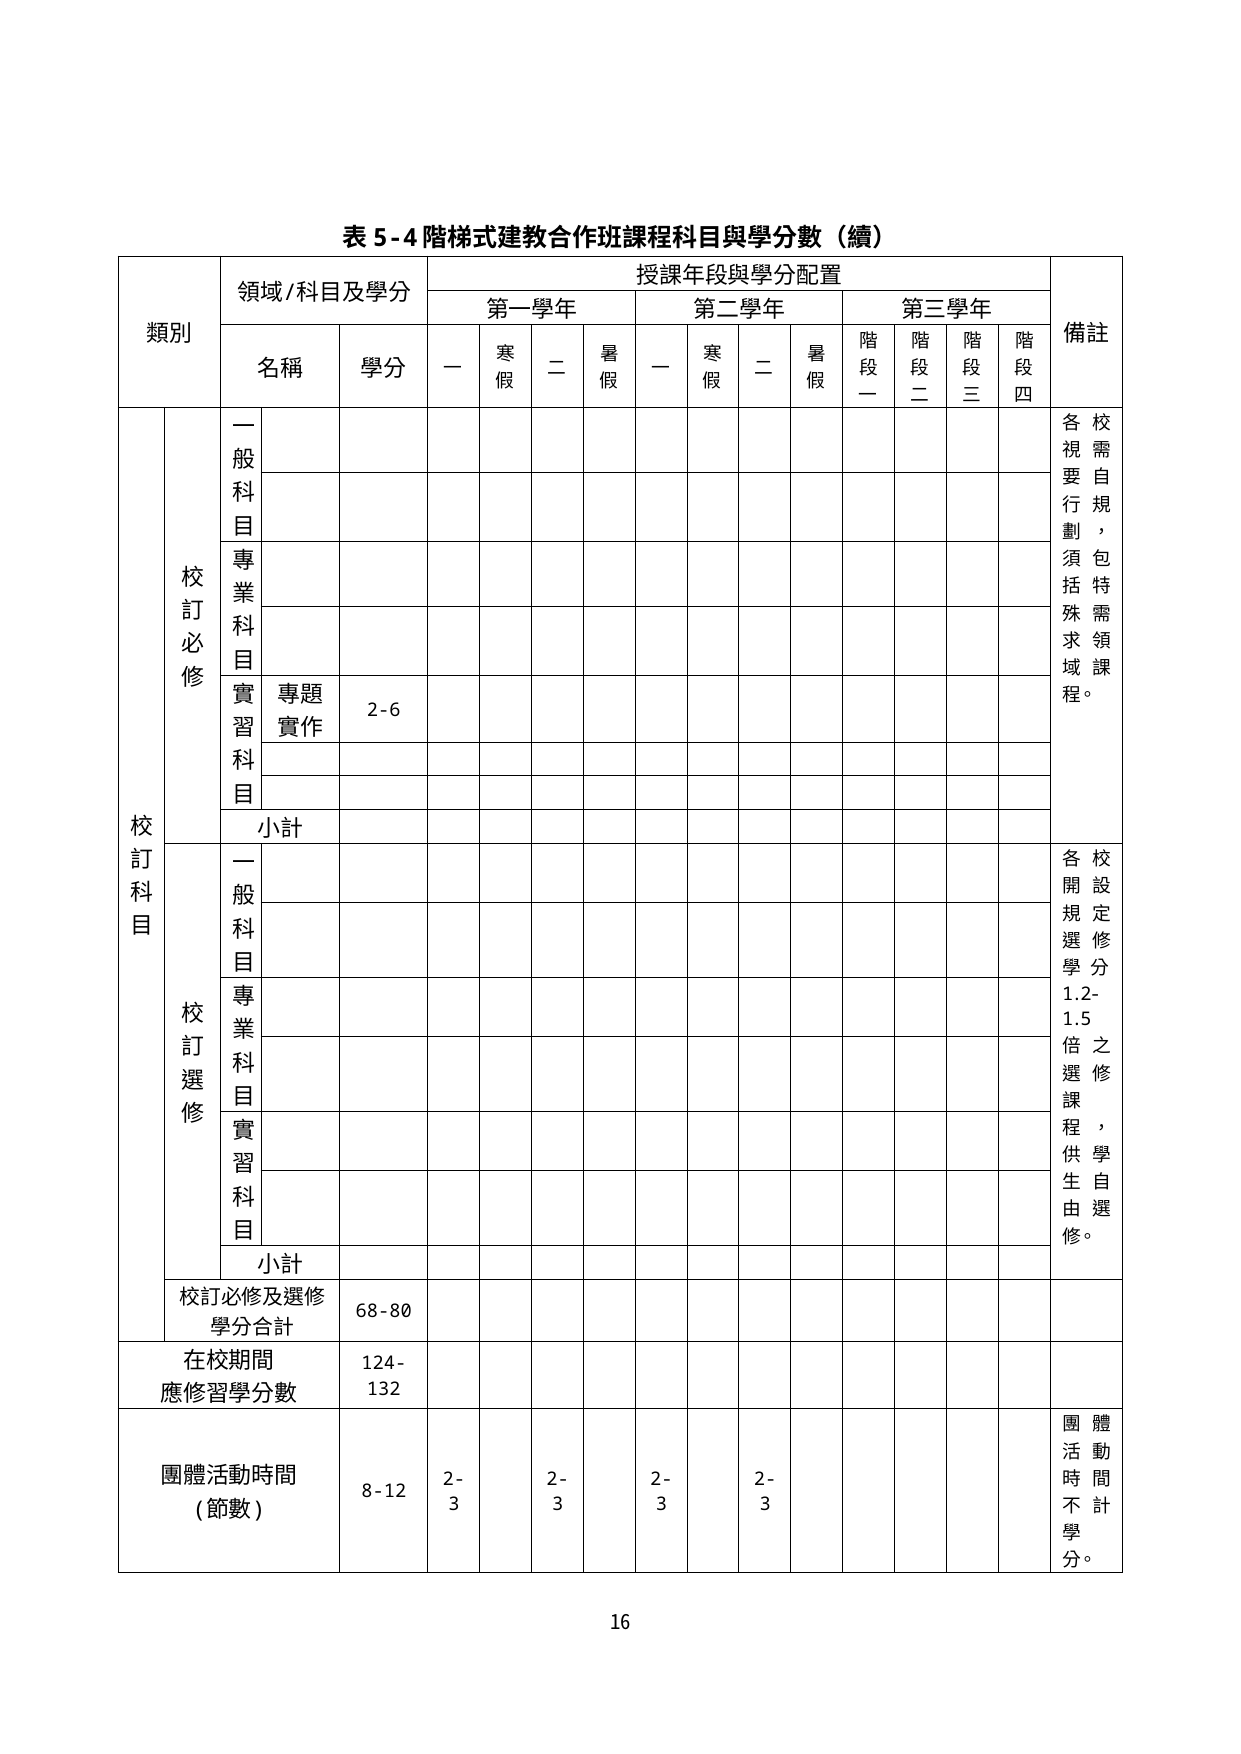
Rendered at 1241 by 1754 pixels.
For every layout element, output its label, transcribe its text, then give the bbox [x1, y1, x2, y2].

table_cell [584, 1246, 635, 1279]
table_cell [636, 1037, 687, 1111]
table_cell [688, 542, 738, 606]
table_cell [791, 844, 842, 902]
table_cell [688, 1280, 738, 1341]
table_cell [262, 408, 339, 472]
table_cell [947, 676, 998, 742]
table_cell [791, 743, 842, 774]
table_cell [480, 1037, 531, 1111]
table_cell [480, 844, 531, 902]
table_cell [791, 607, 842, 675]
table_cell [688, 903, 738, 977]
table_cell [340, 542, 427, 606]
table_cell [532, 1112, 583, 1170]
table_cell [791, 1246, 842, 1279]
table_cell 校訂選修 [165, 844, 220, 1279]
table_cell [428, 810, 479, 843]
table_cell [584, 473, 635, 541]
table_cell [532, 903, 583, 977]
table_cell [739, 1112, 790, 1170]
table_cell [895, 607, 946, 675]
table_cell [340, 408, 427, 472]
table_cell [532, 776, 583, 809]
table_cell [791, 1280, 842, 1341]
table_cell [340, 776, 427, 809]
table_cell [739, 1280, 790, 1341]
table_cell [584, 408, 635, 472]
table_cell 校訂必修及選修學分合計 [165, 1280, 339, 1341]
table_cell [947, 978, 998, 1036]
table_cell [532, 408, 583, 472]
table_cell [895, 1037, 946, 1111]
table_cell [947, 1246, 998, 1279]
table_cell [584, 776, 635, 809]
table_cell [636, 776, 687, 809]
table_cell [843, 1280, 894, 1341]
table_cell [636, 1342, 687, 1408]
table_cell [843, 1171, 894, 1245]
table_cell [636, 1112, 687, 1170]
table_cell [843, 542, 894, 606]
table_cell [843, 1409, 894, 1572]
table_cell [999, 473, 1050, 541]
table_cell [636, 1246, 687, 1279]
table_cell [895, 903, 946, 977]
table_cell [428, 844, 479, 902]
table_cell [999, 1280, 1050, 1341]
table_cell [999, 776, 1050, 809]
table_cell [480, 978, 531, 1036]
table_cell 專題 實作 [262, 676, 339, 742]
table_cell 學分 [340, 325, 427, 407]
table_cell 2-3 [532, 1409, 583, 1572]
table_cell [999, 1112, 1050, 1170]
table_cell [999, 542, 1050, 606]
table_cell [843, 776, 894, 809]
table_cell [947, 776, 998, 809]
table_cell [532, 978, 583, 1036]
table_cell [739, 743, 790, 774]
table_cell [584, 1409, 635, 1572]
table_cell [791, 1171, 842, 1245]
table_cell [428, 1037, 479, 1111]
table_cell [791, 1342, 842, 1408]
table_cell 名稱 [221, 325, 339, 407]
table_cell [947, 844, 998, 902]
table_cell [428, 903, 479, 977]
table_cell 第二學年 [636, 291, 842, 324]
table_cell [791, 473, 842, 541]
table_cell [999, 1342, 1050, 1408]
table_cell [791, 408, 842, 472]
table_cell [843, 810, 894, 843]
table_cell [688, 776, 738, 809]
table_cell [739, 1171, 790, 1245]
table_cell [636, 1171, 687, 1245]
table_cell [636, 676, 687, 742]
table_cell [895, 1342, 946, 1408]
table_cell [739, 1342, 790, 1408]
table_cell 暑假 [791, 325, 842, 407]
table_cell [584, 1112, 635, 1170]
table_cell [262, 903, 339, 977]
table_cell [947, 408, 998, 472]
table_cell [895, 844, 946, 902]
table_cell 校訂科目 [119, 408, 164, 1341]
table_cell [428, 743, 479, 774]
table_cell [636, 607, 687, 675]
table_cell [584, 810, 635, 843]
table_cell [895, 810, 946, 843]
table_cell [340, 743, 427, 774]
table_cell 寒假 [480, 325, 531, 407]
table_cell [428, 676, 479, 742]
table_cell [428, 408, 479, 472]
table_cell [895, 1409, 946, 1572]
table_cell [947, 1171, 998, 1245]
table_cell [480, 1171, 531, 1245]
table_cell [947, 1342, 998, 1408]
table_cell [947, 903, 998, 977]
table_cell [480, 473, 531, 541]
table_cell [739, 978, 790, 1036]
table_cell [480, 903, 531, 977]
table_cell 在校期間 應修習學分數 [119, 1342, 339, 1408]
table_cell [895, 1171, 946, 1245]
table_cell [895, 1112, 946, 1170]
table_cell 68-80 [340, 1280, 427, 1341]
table_cell [480, 542, 531, 606]
table_cell [688, 810, 738, 843]
table_cell [428, 978, 479, 1036]
table_cell 小計 [221, 810, 339, 843]
table_cell [895, 978, 946, 1036]
table_cell [636, 978, 687, 1036]
table_cell 第三學年 [843, 291, 1050, 324]
table_cell 團體活動時間 (節數) [119, 1409, 339, 1572]
table_cell 團體活動時間不計學分。 [1051, 1409, 1122, 1572]
table_cell [584, 978, 635, 1036]
table_cell [739, 408, 790, 472]
table_cell [340, 978, 427, 1036]
table_cell [428, 473, 479, 541]
table_cell [340, 607, 427, 675]
table_cell [340, 1112, 427, 1170]
table_cell [480, 1342, 531, 1408]
table_cell [688, 1112, 738, 1170]
table_cell 一般 科目 [221, 408, 261, 541]
table_cell [791, 903, 842, 977]
table_cell [739, 542, 790, 606]
table_cell [584, 1171, 635, 1245]
table_cell [584, 1342, 635, 1408]
table_cell [688, 473, 738, 541]
table_cell 一 [428, 325, 479, 407]
table_cell [340, 1037, 427, 1111]
text 表5-4階梯式建教合作班課程科目與學分數（續） [118, 210, 1122, 256]
table_cell 階段 四 [999, 325, 1050, 407]
table_cell [262, 1171, 339, 1245]
table_cell [791, 810, 842, 843]
table_cell [947, 1280, 998, 1341]
table_cell [636, 408, 687, 472]
table_cell [584, 1037, 635, 1111]
table_cell [688, 743, 738, 774]
table_cell [340, 903, 427, 977]
table_cell [480, 810, 531, 843]
table_cell [584, 676, 635, 742]
table_cell [532, 1280, 583, 1341]
table_cell [584, 743, 635, 774]
table_cell [584, 607, 635, 675]
table_cell [999, 903, 1050, 977]
table_cell [688, 1246, 738, 1279]
table_cell [791, 1037, 842, 1111]
table_cell 階段 三 [947, 325, 998, 407]
table_cell [428, 1246, 479, 1279]
table_cell [999, 978, 1050, 1036]
table_cell 實習 科目 [221, 676, 261, 809]
table_cell [895, 542, 946, 606]
table_cell [739, 473, 790, 541]
table_cell [688, 607, 738, 675]
table_cell [843, 1112, 894, 1170]
table_cell [480, 776, 531, 809]
table_cell [636, 743, 687, 774]
table_cell [791, 978, 842, 1036]
table_cell [947, 607, 998, 675]
table_cell [532, 1246, 583, 1279]
table_cell 二 [739, 325, 790, 407]
table_cell [999, 844, 1050, 902]
table_cell [340, 1246, 427, 1279]
table_cell [428, 1280, 479, 1341]
table_cell [262, 542, 339, 606]
table_cell [480, 1280, 531, 1341]
table_cell [999, 1171, 1050, 1245]
table_cell [340, 473, 427, 541]
table_cell [480, 1409, 531, 1572]
table_cell [843, 743, 894, 774]
table_cell [340, 844, 427, 902]
table_cell [636, 1280, 687, 1341]
table_cell [428, 1342, 479, 1408]
table_cell [895, 743, 946, 774]
table_cell [480, 743, 531, 774]
table_cell [532, 1342, 583, 1408]
table_cell [843, 978, 894, 1036]
table_cell [999, 810, 1050, 843]
table_cell 第一學年 [428, 291, 635, 324]
table_cell 二 [532, 325, 583, 407]
table_cell [584, 542, 635, 606]
table_cell [584, 903, 635, 977]
table_cell [688, 676, 738, 742]
table_cell [584, 844, 635, 902]
table_cell [947, 542, 998, 606]
table_cell [532, 743, 583, 774]
table_cell [843, 1342, 894, 1408]
table_cell 小計 [221, 1246, 339, 1279]
table_cell [688, 844, 738, 902]
table_cell 階段 二 [895, 325, 946, 407]
table_cell [532, 473, 583, 541]
table_cell 專業 科目 [221, 542, 261, 675]
table_cell 階段一 [843, 325, 894, 407]
table_cell [688, 1037, 738, 1111]
table_cell [532, 1037, 583, 1111]
table_cell [1051, 1342, 1122, 1408]
table_cell [1051, 1280, 1122, 1341]
table_cell [636, 903, 687, 977]
table_cell [428, 1112, 479, 1170]
table_cell [895, 1280, 946, 1341]
table_cell [999, 676, 1050, 742]
table_cell [739, 607, 790, 675]
table_cell 實習 科目 [221, 1112, 261, 1245]
table_cell [340, 1171, 427, 1245]
table_cell [739, 776, 790, 809]
table_cell [688, 408, 738, 472]
table_cell [947, 1112, 998, 1170]
table_cell [532, 676, 583, 742]
table_cell [532, 810, 583, 843]
table_cell 一 [636, 325, 687, 407]
table_cell [480, 676, 531, 742]
table_cell [480, 408, 531, 472]
table_cell [636, 542, 687, 606]
table_cell [999, 1037, 1050, 1111]
table_cell [947, 810, 998, 843]
table_cell 校訂必修 [165, 408, 220, 843]
table_cell [843, 1246, 894, 1279]
table_cell [947, 743, 998, 774]
table_cell [791, 1409, 842, 1572]
table_cell [480, 1112, 531, 1170]
table_cell [262, 743, 339, 774]
table_cell [843, 607, 894, 675]
table_cell [262, 776, 339, 809]
table_cell [584, 1280, 635, 1341]
table_cell [532, 1171, 583, 1245]
table_cell 寒假 [688, 325, 738, 407]
table_cell 專業 科目 [221, 978, 261, 1111]
table_cell [999, 1246, 1050, 1279]
table_header 類別 [119, 257, 220, 407]
table_cell [843, 1037, 894, 1111]
table_cell [791, 776, 842, 809]
table_cell [947, 1409, 998, 1572]
table_cell 2-3 [739, 1409, 790, 1572]
table_cell 各校開設規定選修學分1.2-1.5 倍之選修課程，供學生自由選修。 [1051, 844, 1122, 1279]
table_cell [791, 542, 842, 606]
table_cell [428, 776, 479, 809]
table_cell [480, 607, 531, 675]
table_cell [532, 607, 583, 675]
table_cell 暑假 [584, 325, 635, 407]
table_cell [688, 1171, 738, 1245]
table_cell [739, 676, 790, 742]
table_cell [843, 844, 894, 902]
table_cell [262, 607, 339, 675]
table_cell [688, 1342, 738, 1408]
table_cell [999, 607, 1050, 675]
table_cell [739, 1037, 790, 1111]
table_cell [262, 1037, 339, 1111]
table_cell [895, 1246, 946, 1279]
table_cell 8-12 [340, 1409, 427, 1572]
table_header 備註 [1051, 257, 1122, 407]
table_cell [843, 473, 894, 541]
table_cell [262, 978, 339, 1036]
table_cell [262, 473, 339, 541]
table_cell 124-132 [340, 1342, 427, 1408]
table_cell [739, 844, 790, 902]
table_cell [947, 1037, 998, 1111]
table_cell [340, 810, 427, 843]
table_cell [428, 542, 479, 606]
table_cell [999, 1409, 1050, 1572]
table_cell [739, 810, 790, 843]
table_cell 2-6 [340, 676, 427, 742]
table_cell [739, 1246, 790, 1279]
table_header 授課年段與學分配置 [428, 257, 1050, 290]
table_cell [636, 473, 687, 541]
table_cell [843, 408, 894, 472]
table_cell [999, 408, 1050, 472]
table_cell [262, 1112, 339, 1170]
table_cell [895, 473, 946, 541]
table_cell [895, 408, 946, 472]
table_cell [791, 676, 842, 742]
table_cell [428, 1171, 479, 1245]
table_cell [636, 844, 687, 902]
table_cell 2-3 [636, 1409, 687, 1572]
table_cell [947, 473, 998, 541]
table_cell 各校視需要自行規劃，須包括特殊需求領域課程。 [1051, 408, 1122, 843]
table_cell [480, 1246, 531, 1279]
table_cell [843, 676, 894, 742]
table_cell [532, 542, 583, 606]
table_cell [895, 676, 946, 742]
table_cell [532, 844, 583, 902]
table_cell 2-3 [428, 1409, 479, 1572]
table_cell [843, 903, 894, 977]
table_header 領域/科目及學分 [221, 257, 427, 324]
table_cell [688, 1409, 738, 1572]
table_cell [636, 810, 687, 843]
table_cell [688, 978, 738, 1036]
table_cell [428, 607, 479, 675]
table_cell [262, 844, 339, 902]
table_cell [791, 1112, 842, 1170]
table_cell [895, 776, 946, 809]
table_cell [739, 903, 790, 977]
table_cell 一般 科目 [221, 844, 261, 977]
table_cell [999, 743, 1050, 774]
